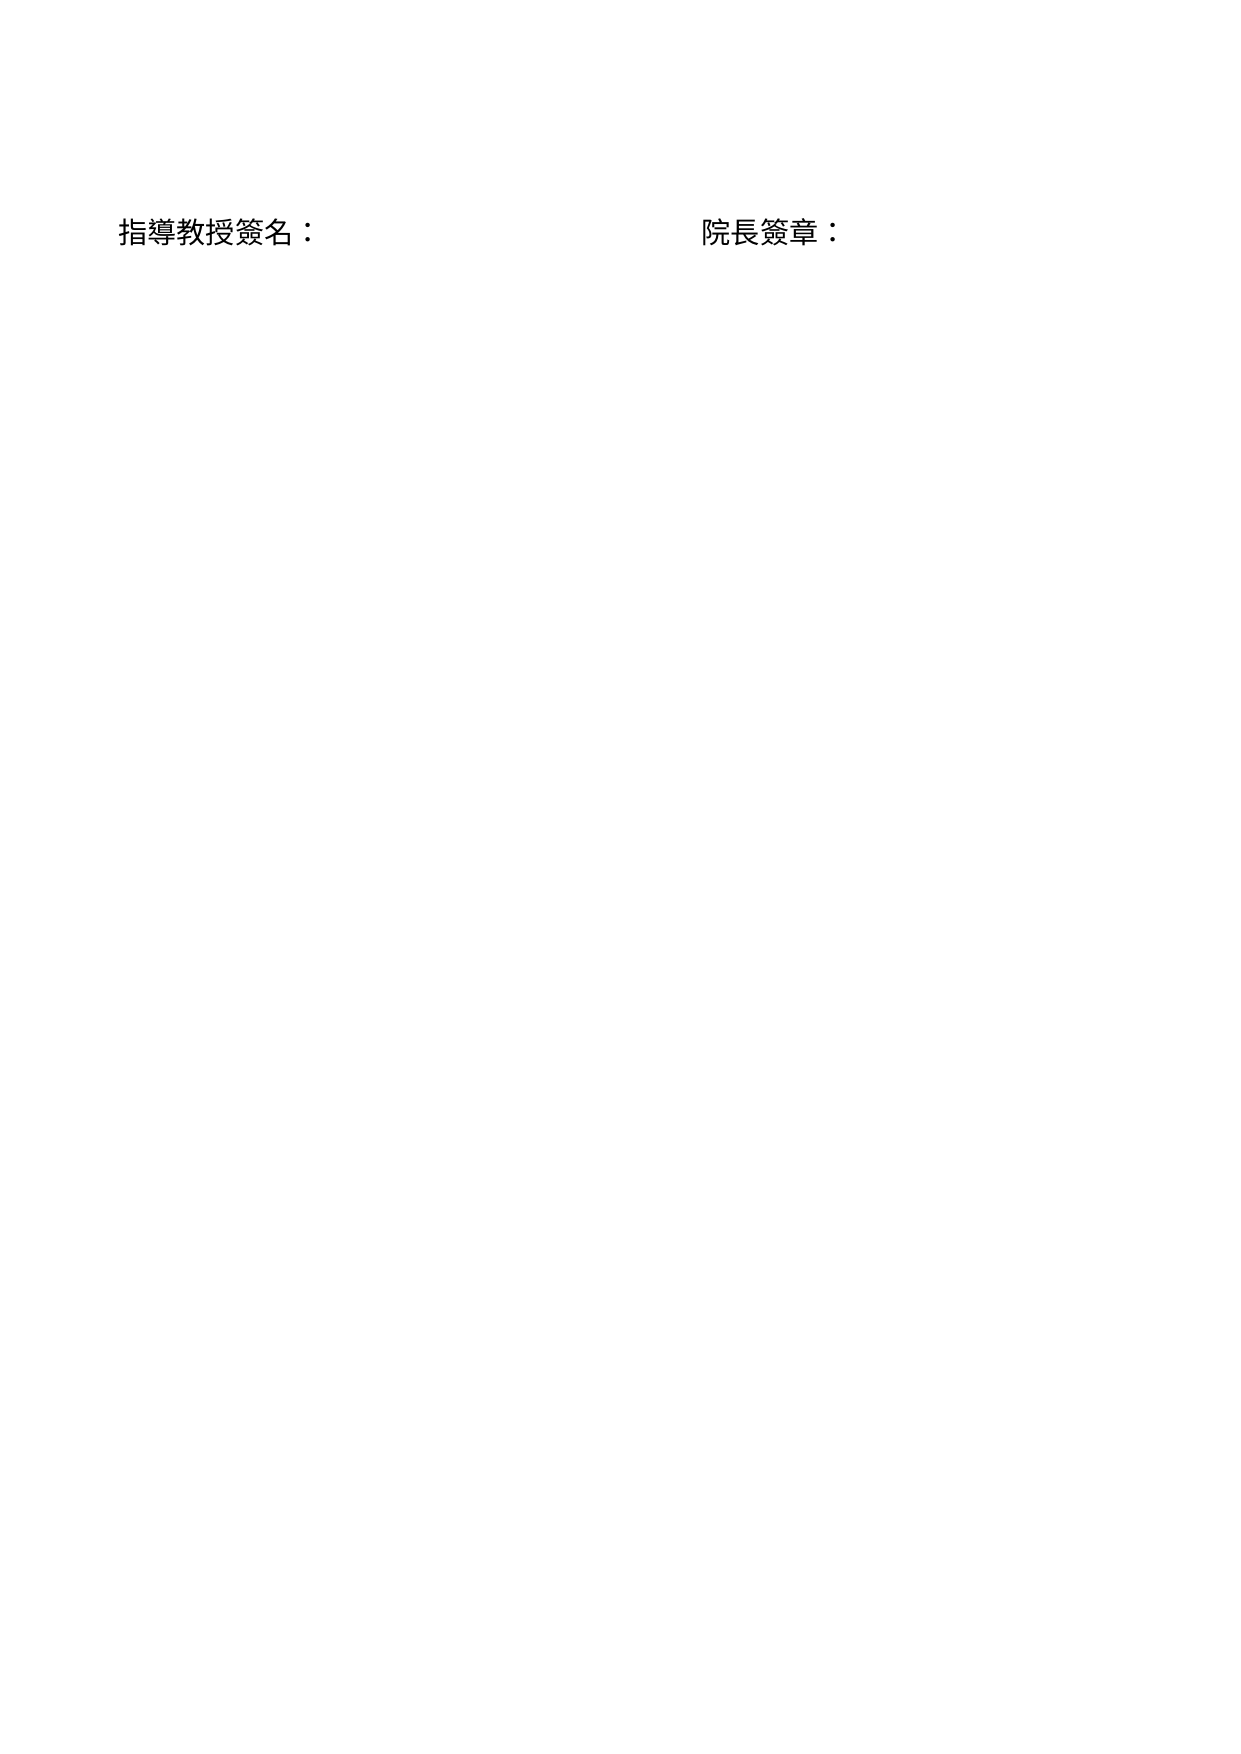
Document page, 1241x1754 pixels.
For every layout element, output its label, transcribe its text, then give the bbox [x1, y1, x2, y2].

text 指導教授簽名： 院長簽章： [118, 189, 1122, 252]
